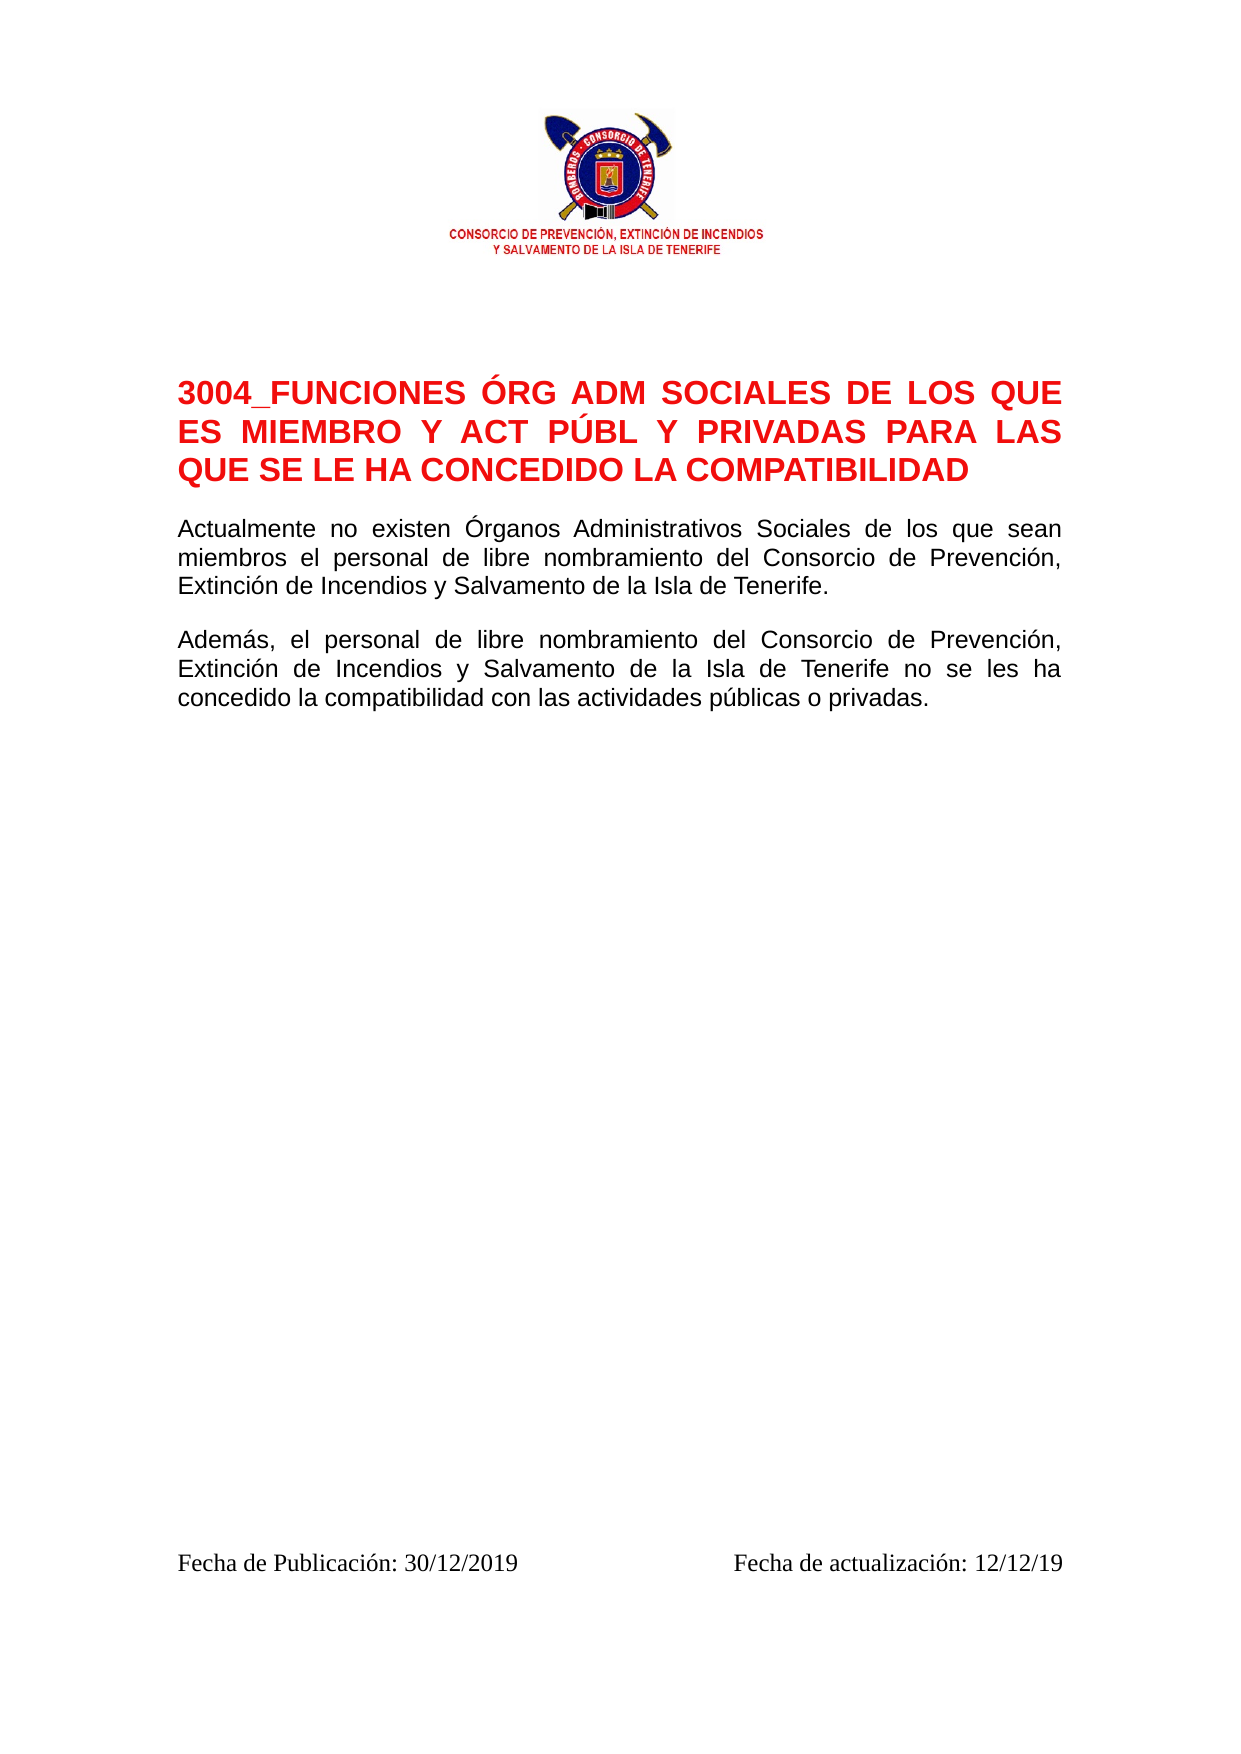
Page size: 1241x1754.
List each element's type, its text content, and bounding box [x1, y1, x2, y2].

picture [425, 101, 794, 268]
text Actualmente no existen Órganos Administrativos Sociales de los que sean miembros el personal de libre nombramiento del Consorcio de Prevención, Extinción de Incendios y Salvamento de la Isla de Tenerife. [177, 514, 1063, 600]
text Además, el personal de libre nombramiento del Consorcio de Prevención, Extinción de Incendios y Salvamento de la Isla de Tenerife no se les ha concedido la compatibilidad con las actividades públicas o privadas. [177, 625, 1063, 711]
subtitle 3004_FUNCIONES ÓRG ADM SOCIALES DE LOS QUE ES MIEMBRO Y ACT PÚBL Y PRIVADAS PARA LAS QUE SE LE HA CONCEDIDO LA COMPATIBILIDAD [177, 373, 1063, 489]
